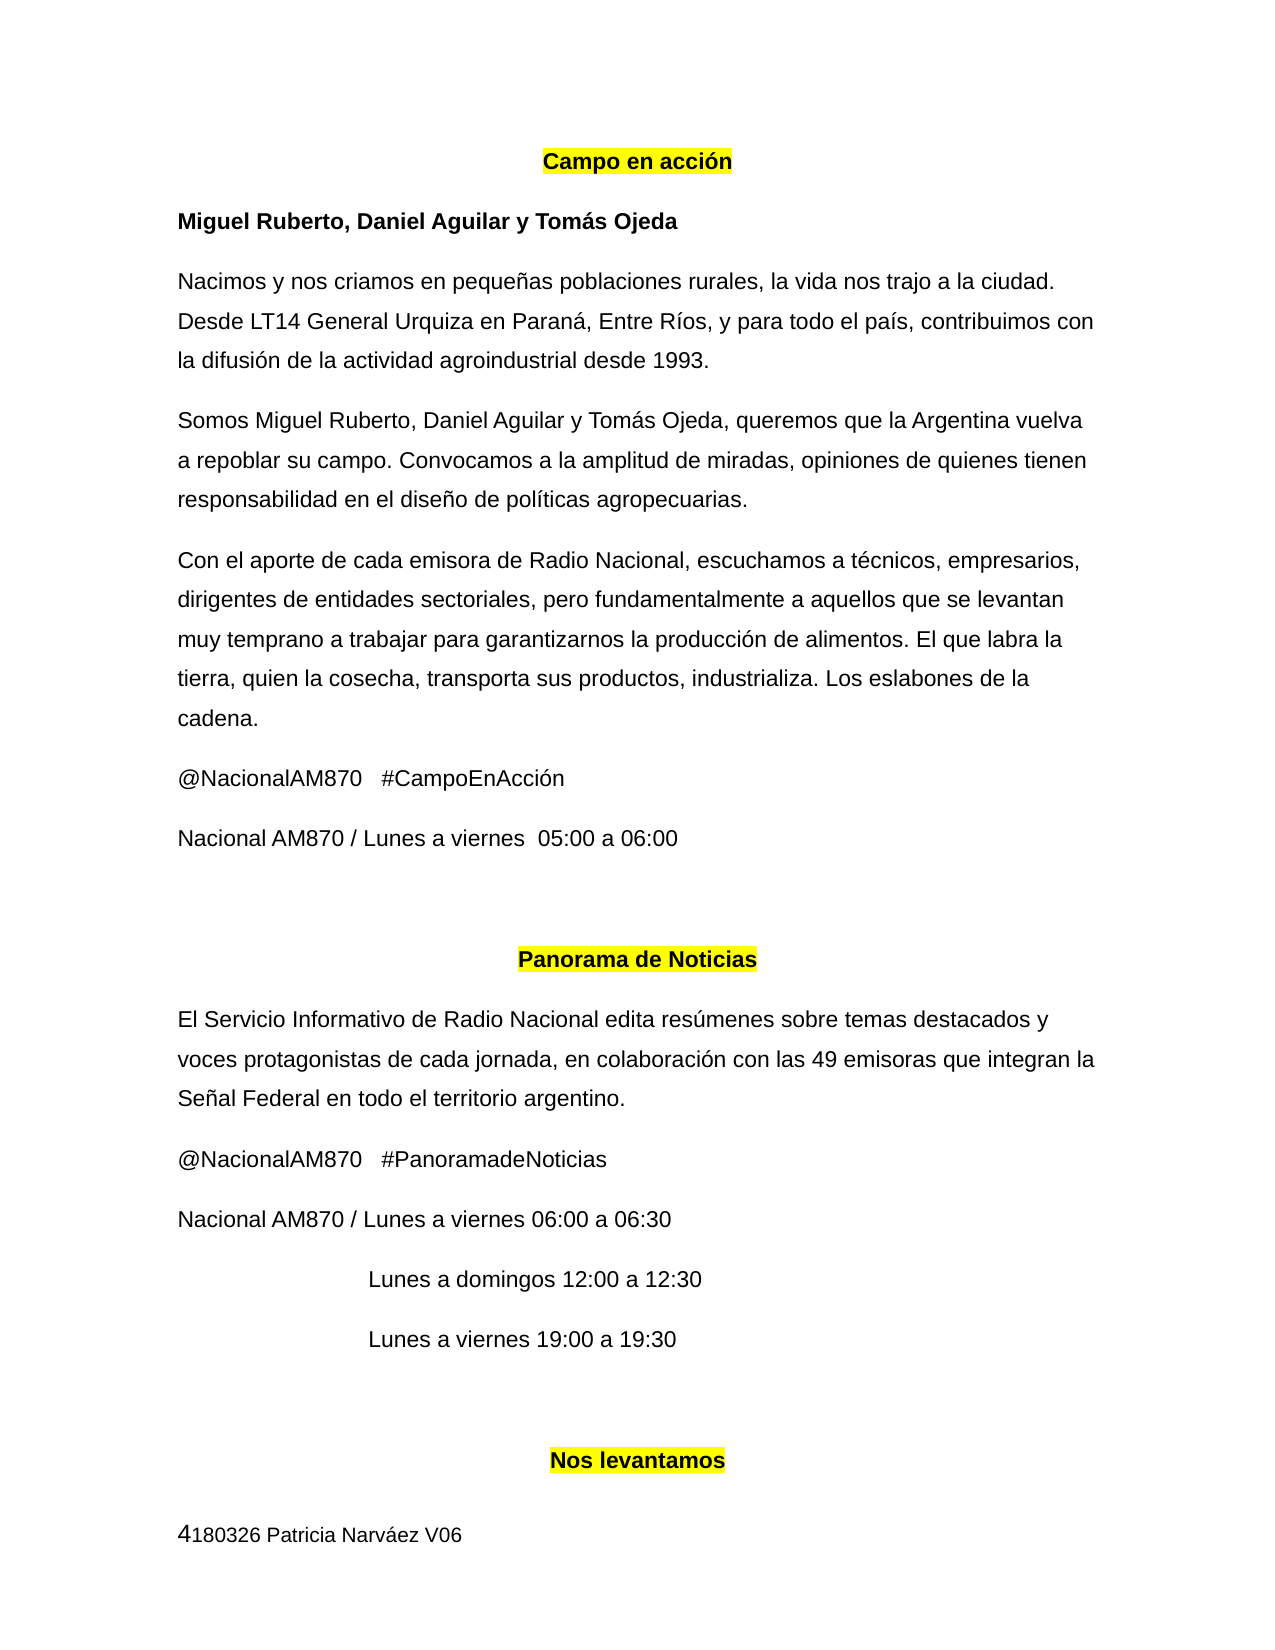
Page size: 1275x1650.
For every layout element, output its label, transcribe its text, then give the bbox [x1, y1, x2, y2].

text Nacimos y nos criamos en pequeñas poblaciones rurales, la vida nos trajo a la ciudad. Desde LT14 General Urquiza en Paraná, Entre Ríos, y para todo el país, contribuimos con la difusión de la actividad agroindustrial desde 1993. [177, 268, 1098, 373]
text Campo en acción [177, 148, 1098, 174]
text @NacionalAM870 #PanoramadeNoticias [177, 1146, 1098, 1172]
text Nacional AM870 / Lunes a viernes 05:00 a 06:00 [177, 825, 1098, 852]
text Lunes a domingos 12:00 a 12:30 [177, 1266, 1098, 1292]
text Con el aporte de cada emisora de Radio Nacional, escuchamos a técnicos, empresarios, dirigentes de entidades sectoriales, pero fundamentalmente a aquellos que se levantan muy temprano a trabajar para garantizarnos la producción de alimentos. El que labra la tierra, quien la cosecha, transporta sus productos, industrializa. Los eslabones de la cadena. [177, 547, 1098, 731]
text @NacionalAM870 #CampoEnAcción [177, 765, 1098, 791]
text Nacional AM870 / Lunes a viernes 06:00 a 06:30 [177, 1206, 1098, 1232]
text Lunes a viernes 19:00 a 19:30 [177, 1326, 1098, 1353]
text Panorama de Noticias [177, 946, 1098, 972]
text Nos levantamos [177, 1447, 1098, 1473]
text Somos Miguel Ruberto, Daniel Aguilar y Tomás Ojeda, queremos que la Argentina vuelva a repoblar su campo. Convocamos a la amplitud de miradas, opiniones de quienes tienen responsabilidad en el diseño de políticas agropecuarias. [177, 407, 1098, 513]
text Miguel Ruberto, Daniel Aguilar y Tomás Ojeda [177, 208, 1098, 234]
text El Servicio Informativo de Radio Nacional edita resúmenes sobre temas destacados y voces protagonistas de cada jornada, en colaboración con las 49 emisoras que integran la Señal Federal en todo el territorio argentino. [177, 1006, 1098, 1112]
